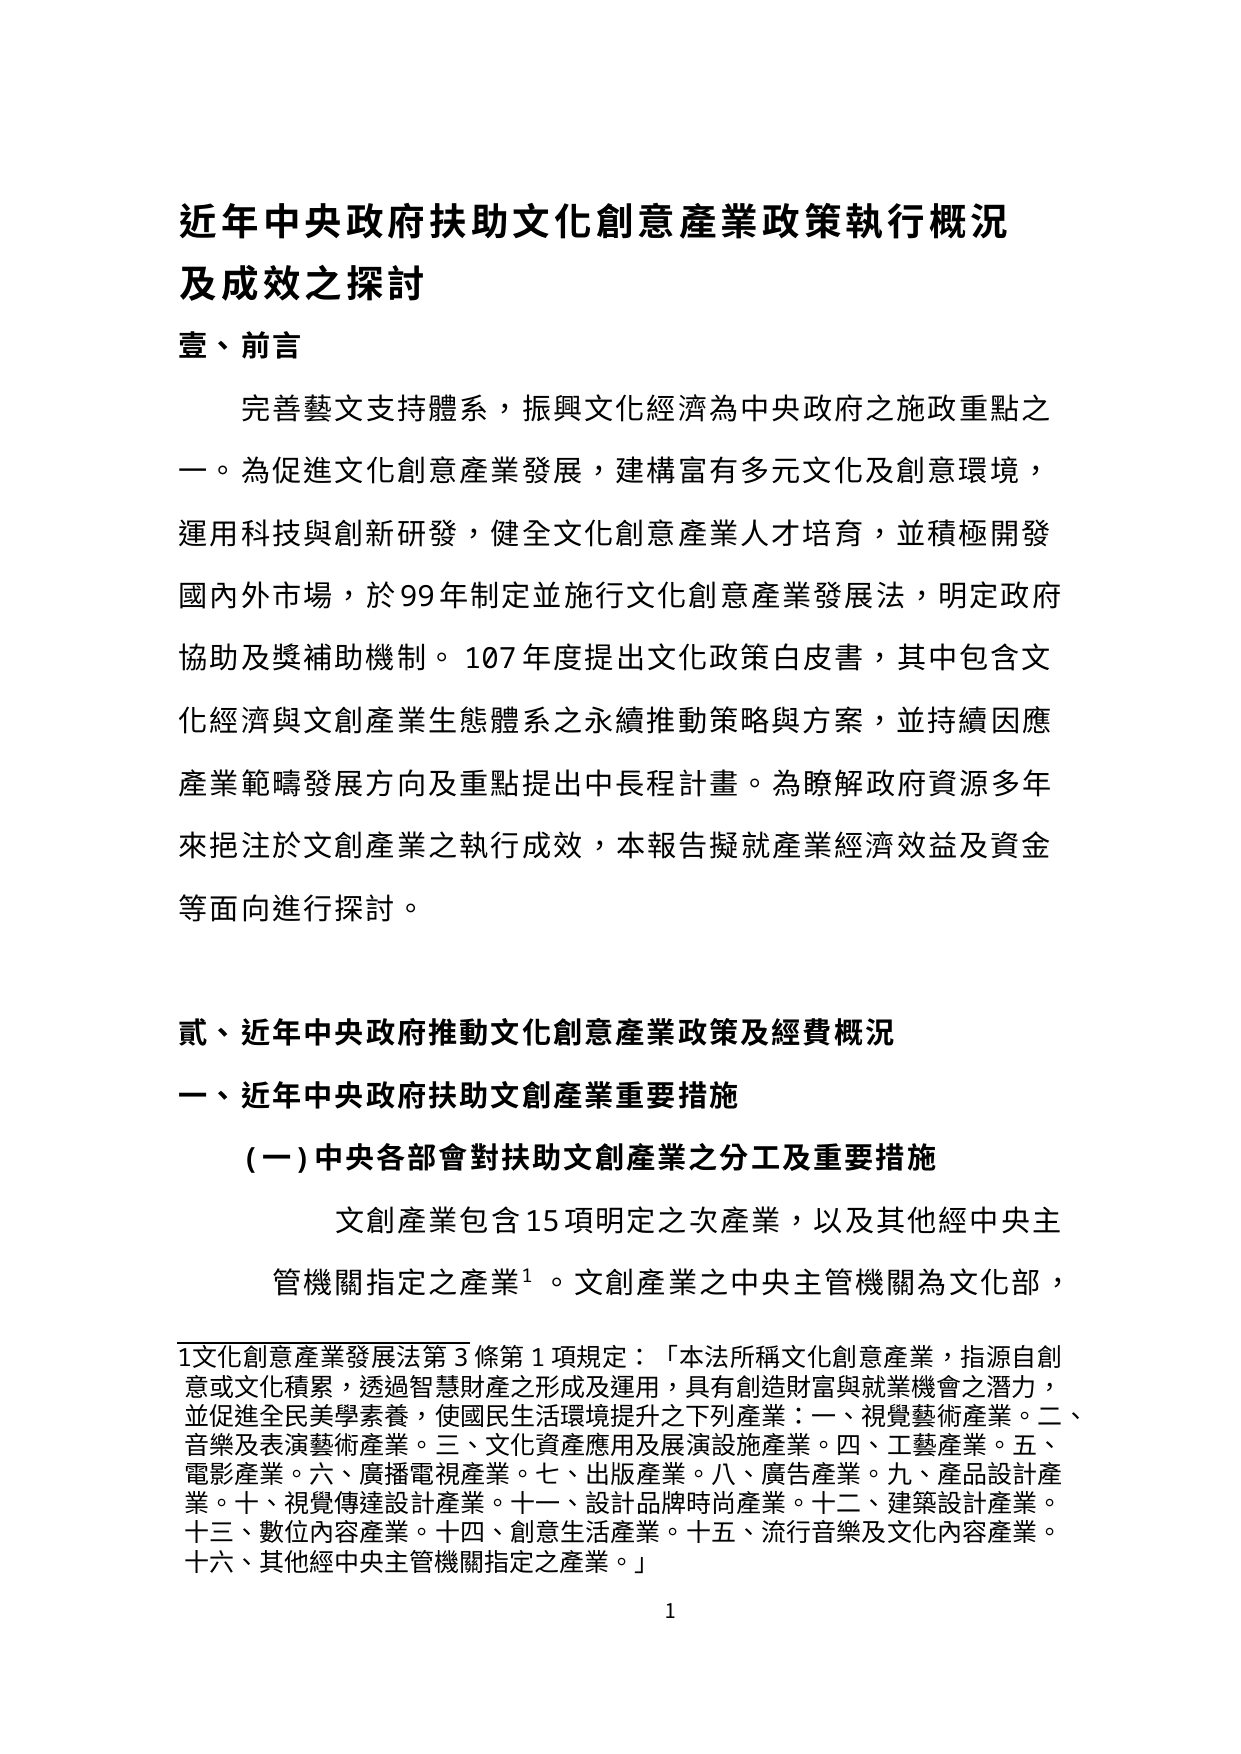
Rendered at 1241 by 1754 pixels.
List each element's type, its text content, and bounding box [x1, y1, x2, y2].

text 壹、前言 [177, 302, 1063, 365]
text 完善藝文支持體系，振興文化經濟為中央政府之施政重點之一。為促進文化創意產業發展，建構富有多元文化及創意環境，運用科技與創新研發，健全文化創意產業人才培育，並積極開發國內外市場，於99年制定並施行文化創意產業發展法，明定政府協助及獎補助機制。107年度提出文化政策白皮書，其中包含文化經濟與文創產業生態體系之永續推動策略與方案，並持續因應產業範疇發展方向及重點提出中長程計畫。為瞭解政府資源多年來挹注於文創產業之執行成效，本報告擬就產業經濟效益及資金等面向進行探討。 [177, 365, 1063, 927]
text 貳、近年中央政府推動文化創意產業政策及經費概況 [177, 990, 1063, 1052]
text 近年中央政府扶助文化創意產業政策執行概況及成效之探討 [177, 177, 1048, 302]
text 文化創意產業發展法第3條第1項規定：「本法所稱文化創意產業，指源自創意或文化積累，透過智慧財產之形成及運用，具有創造財富與就業機會之潛力，並促進全民美學素養，使國民生活環境提升之下列產業：一、視覺藝術產業。二、音樂及表演藝術產業。三、文化資產應用及展演設施產業。四、工藝產業。五、電影產業。六、廣播電視產業。七、出版產業。八、廣告產業。九、產品設計產業。十、視覺傳達設計產業。十一、設計品牌時尚產業。十二、建築設計產業。十三、數位內容產業。十四、創意生活產業。十五、流行音樂及文化內容產業。十六、其他經中央主管機關指定之產業。」 [177, 1343, 1063, 1577]
text 文創產業包含15項明定之次產業，以及其他經中央主管機關指定之產業。文創產業之中央主管機關為文化部，中央目的事業主管機關則依次產業別歸屬文化部、經濟部、內政部及數位發展部等中央部會(詳附錄1)，而各中央目的事業主管機關應訂定各項獎勵或輔導措施，以協助公民營企業及文化創意事業，將創意成果及文化創意資產，轉化為實際之生產或運用。 [266, 1177, 1063, 1302]
text (一)中央各部會對扶助文創產業之分工及重要措施 [236, 1115, 1063, 1177]
text 一、近年中央政府扶助文創產業重要措施 [177, 1052, 1063, 1115]
